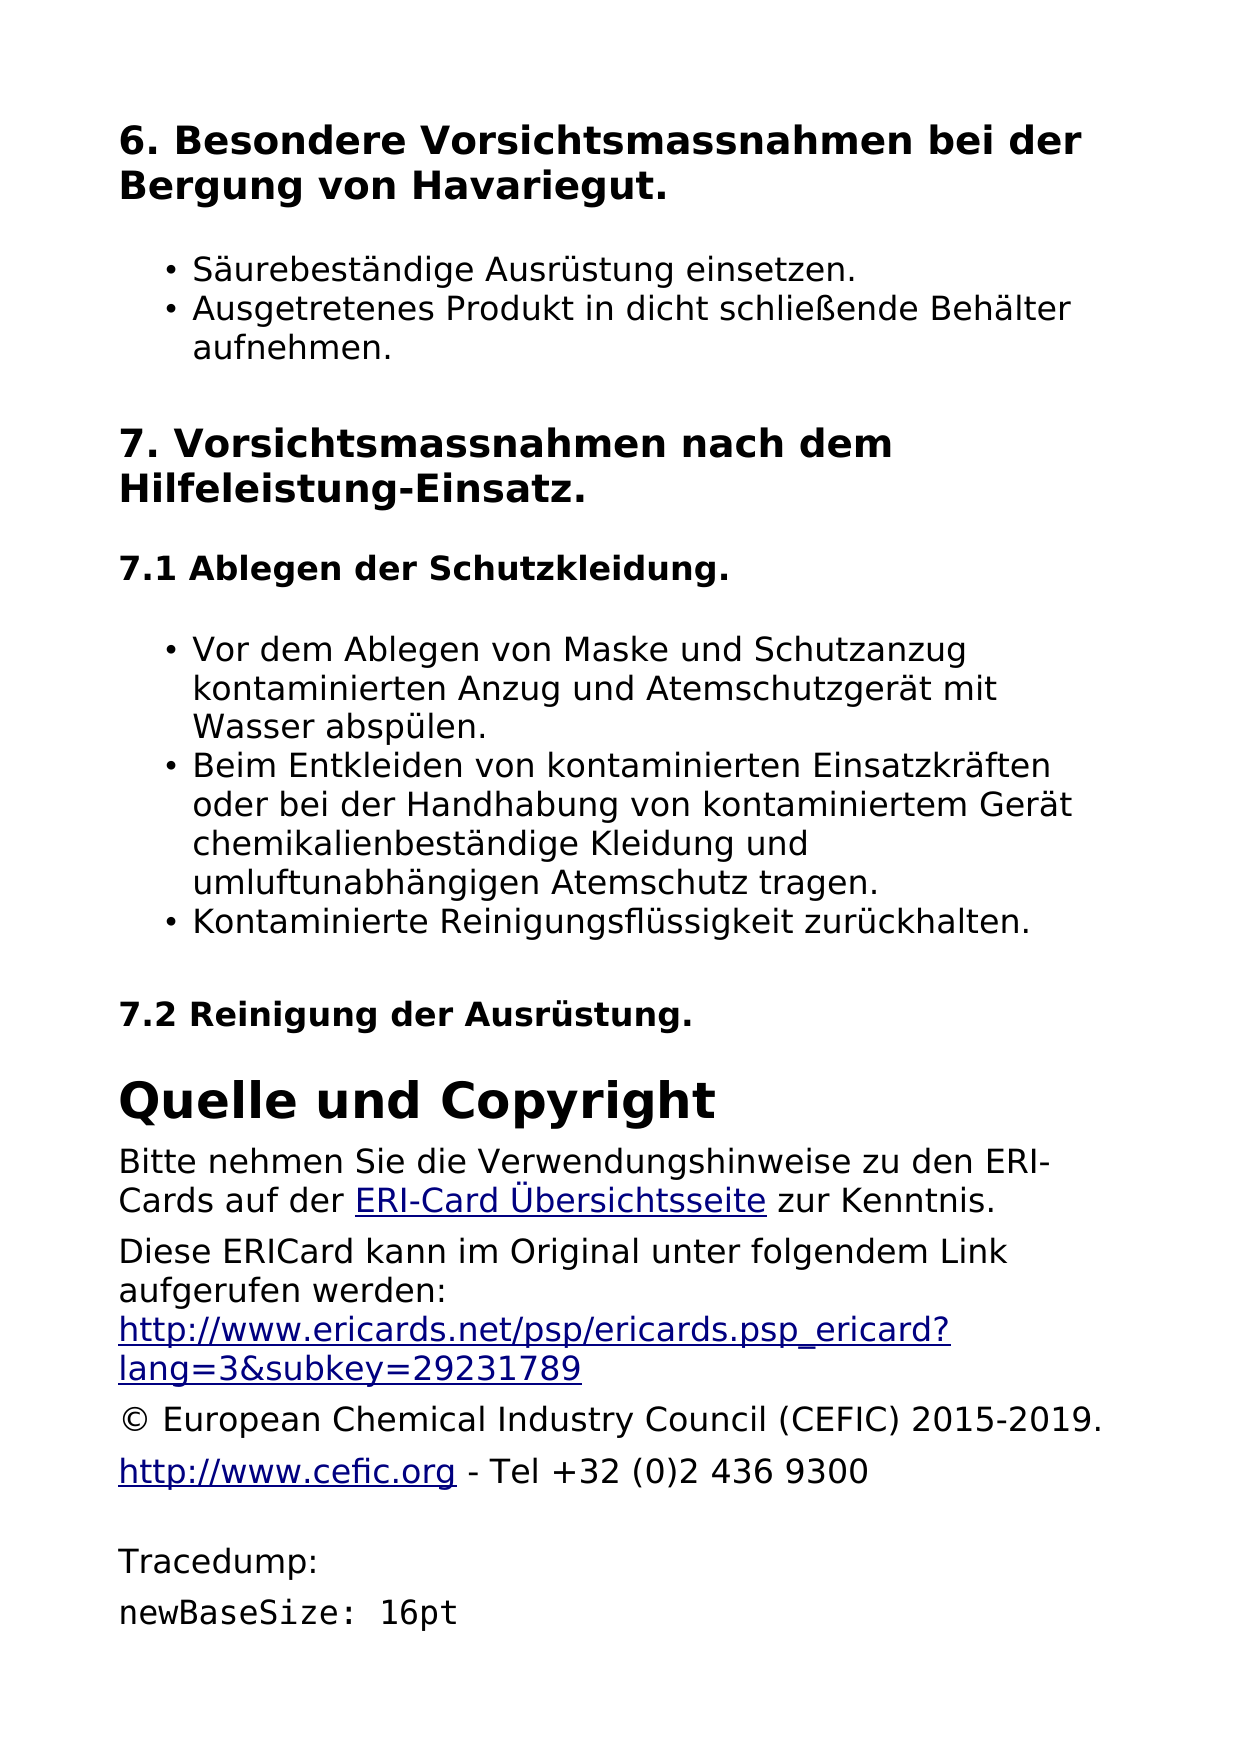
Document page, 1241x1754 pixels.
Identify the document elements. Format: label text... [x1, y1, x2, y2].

list Beim Entkleiden von kontaminierten Einsatzkräften oder bei der Handhabung von kontaminiertem Gerät chemikalienbeständige Kleidung und umluftunabhängigen Atemschutz tragen. [177, 747, 1122, 902]
list Vor dem Ablegen von Maske und Schutzanzug kontaminierten Anzug und Atemschutzgerät mit Wasser abspülen. [177, 630, 1122, 747]
subtitle 7. Vorsichtsmassnahmen nach dem Hilfeleistung-Einsatz. [118, 422, 1122, 512]
text newBaseSize: 16pt [118, 1594, 1122, 1633]
text http://www.cefic.org - Tel +32 (0)2 436 9300 [118, 1452, 1122, 1491]
list Säurebeständige Ausrüstung einsetzen. [177, 251, 1122, 289]
subtitle 7.2 Reinigung der Ausrüstung. [118, 996, 1122, 1034]
text Diese ERICard kann im Original unter folgendem Link aufgerufen werden: http://www.ericards.net/psp/ericards.psp_ericard?lang=3&subkey=29231789 [118, 1233, 1122, 1388]
text Tracedump: [118, 1503, 1122, 1581]
list Ausgetretenes Produkt in dicht schließende Behälter aufnehmen. [177, 289, 1122, 367]
subtitle 6. Besondere Vorsichtsmassnahmen bei der Bergung von Havariegut. [118, 118, 1122, 208]
subtitle 7.1 Ablegen der Schutzkleidung. [118, 549, 1122, 588]
list Kontaminierte Reinigungsflüssigkeit zurückhalten. [177, 902, 1122, 941]
text Bitte nehmen Sie die Verwendungshinweise zu den ERI-Cards auf der ERI-Card Übersichtsseite zur Kenntnis. [118, 1143, 1122, 1220]
subtitle Quelle und Copyright [118, 1072, 1122, 1130]
text © European Chemical Industry Council (CEFIC) 2015-2019. [118, 1401, 1122, 1440]
